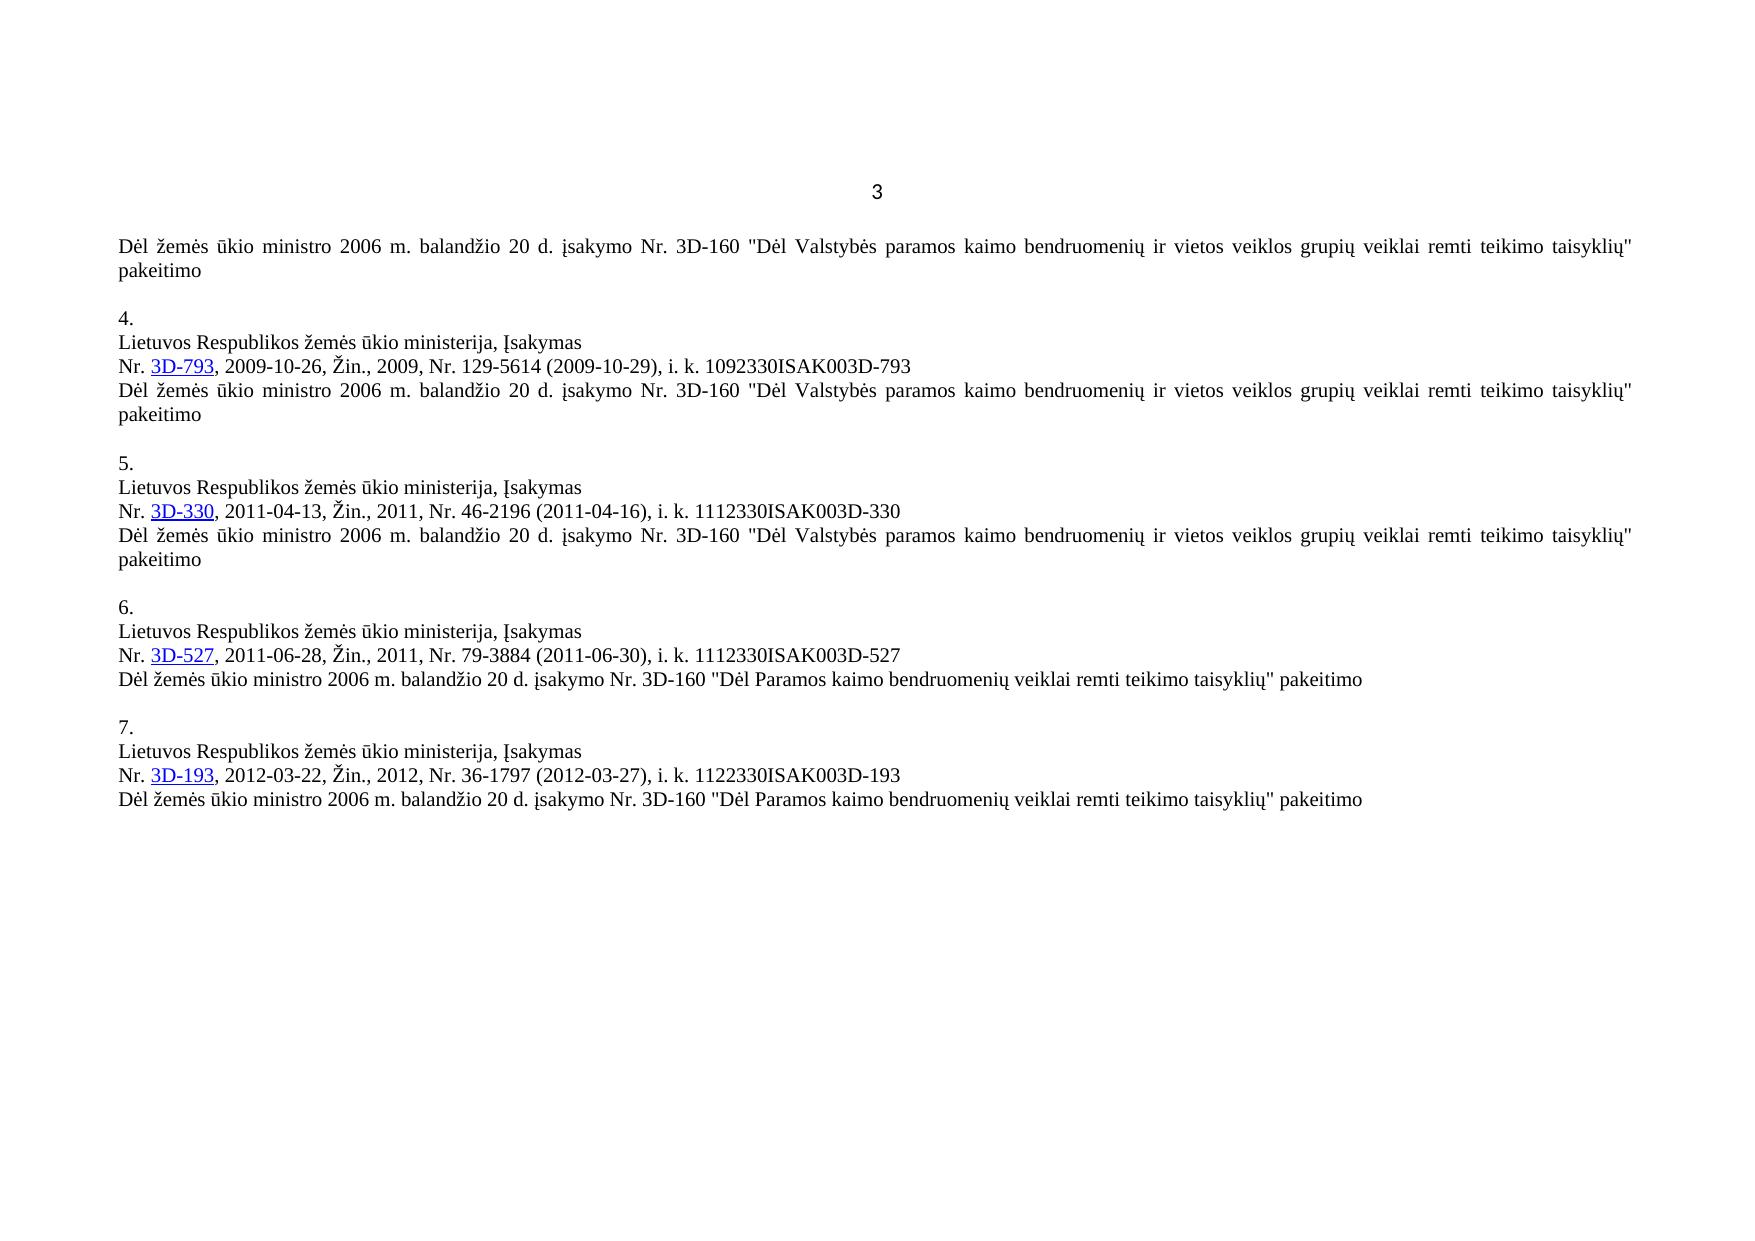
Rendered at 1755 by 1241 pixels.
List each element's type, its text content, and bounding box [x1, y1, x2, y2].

text Lietuvos Respublikos žemės ūkio ministerija, Įsakymas [118, 739, 1636, 763]
text Lietuvos Respublikos žemės ūkio ministerija, Įsakymas [118, 619, 1636, 643]
text Dėl žemės ūkio ministro 2006 m. balandžio 20 d. įsakymo Nr. 3D-160 "Dėl Valstybės paramos kaimo bendruomenių ir vietos veiklos grupių veiklai remti teikimo taisyklių" pakeitimo [118, 234, 1636, 282]
text Nr. 3D-330, 2011-04-13, Žin., 2011, Nr. 46-2196 (2011-04-16), i. k. 1112330ISAK003D-330 [118, 499, 1636, 523]
text Nr. 3D-527, 2011-06-28, Žin., 2011, Nr. 79-3884 (2011-06-30), i. k. 1112330ISAK003D-527 [118, 643, 1636, 667]
text 5. [118, 451, 1636, 474]
text Dėl žemės ūkio ministro 2006 m. balandžio 20 d. įsakymo Nr. 3D-160 "Dėl Valstybės paramos kaimo bendruomenių ir vietos veiklos grupių veiklai remti teikimo taisyklių" pakeitimo [118, 523, 1636, 571]
text 6. [118, 595, 1636, 619]
text Dėl žemės ūkio ministro 2006 m. balandžio 20 d. įsakymo Nr. 3D-160 "Dėl Paramos kaimo bendruomenių veiklai remti teikimo taisyklių" pakeitimo [118, 787, 1636, 811]
text Nr. 3D-193, 2012-03-22, Žin., 2012, Nr. 36-1797 (2012-03-27), i. k. 1122330ISAK003D-193 [118, 763, 1636, 787]
text Lietuvos Respublikos žemės ūkio ministerija, Įsakymas [118, 330, 1636, 354]
text Nr. 3D-793, 2009-10-26, Žin., 2009, Nr. 129-5614 (2009-10-29), i. k. 1092330ISAK003D-793 [118, 354, 1636, 378]
text Dėl žemės ūkio ministro 2006 m. balandžio 20 d. įsakymo Nr. 3D-160 "Dėl Paramos kaimo bendruomenių veiklai remti teikimo taisyklių" pakeitimo [118, 667, 1636, 691]
text 7. [118, 715, 1636, 739]
text Lietuvos Respublikos žemės ūkio ministerija, Įsakymas [118, 474, 1636, 499]
text Dėl žemės ūkio ministro 2006 m. balandžio 20 d. įsakymo Nr. 3D-160 "Dėl Valstybės paramos kaimo bendruomenių ir vietos veiklos grupių veiklai remti teikimo taisyklių" pakeitimo [118, 378, 1636, 426]
text 4. [118, 306, 1636, 330]
